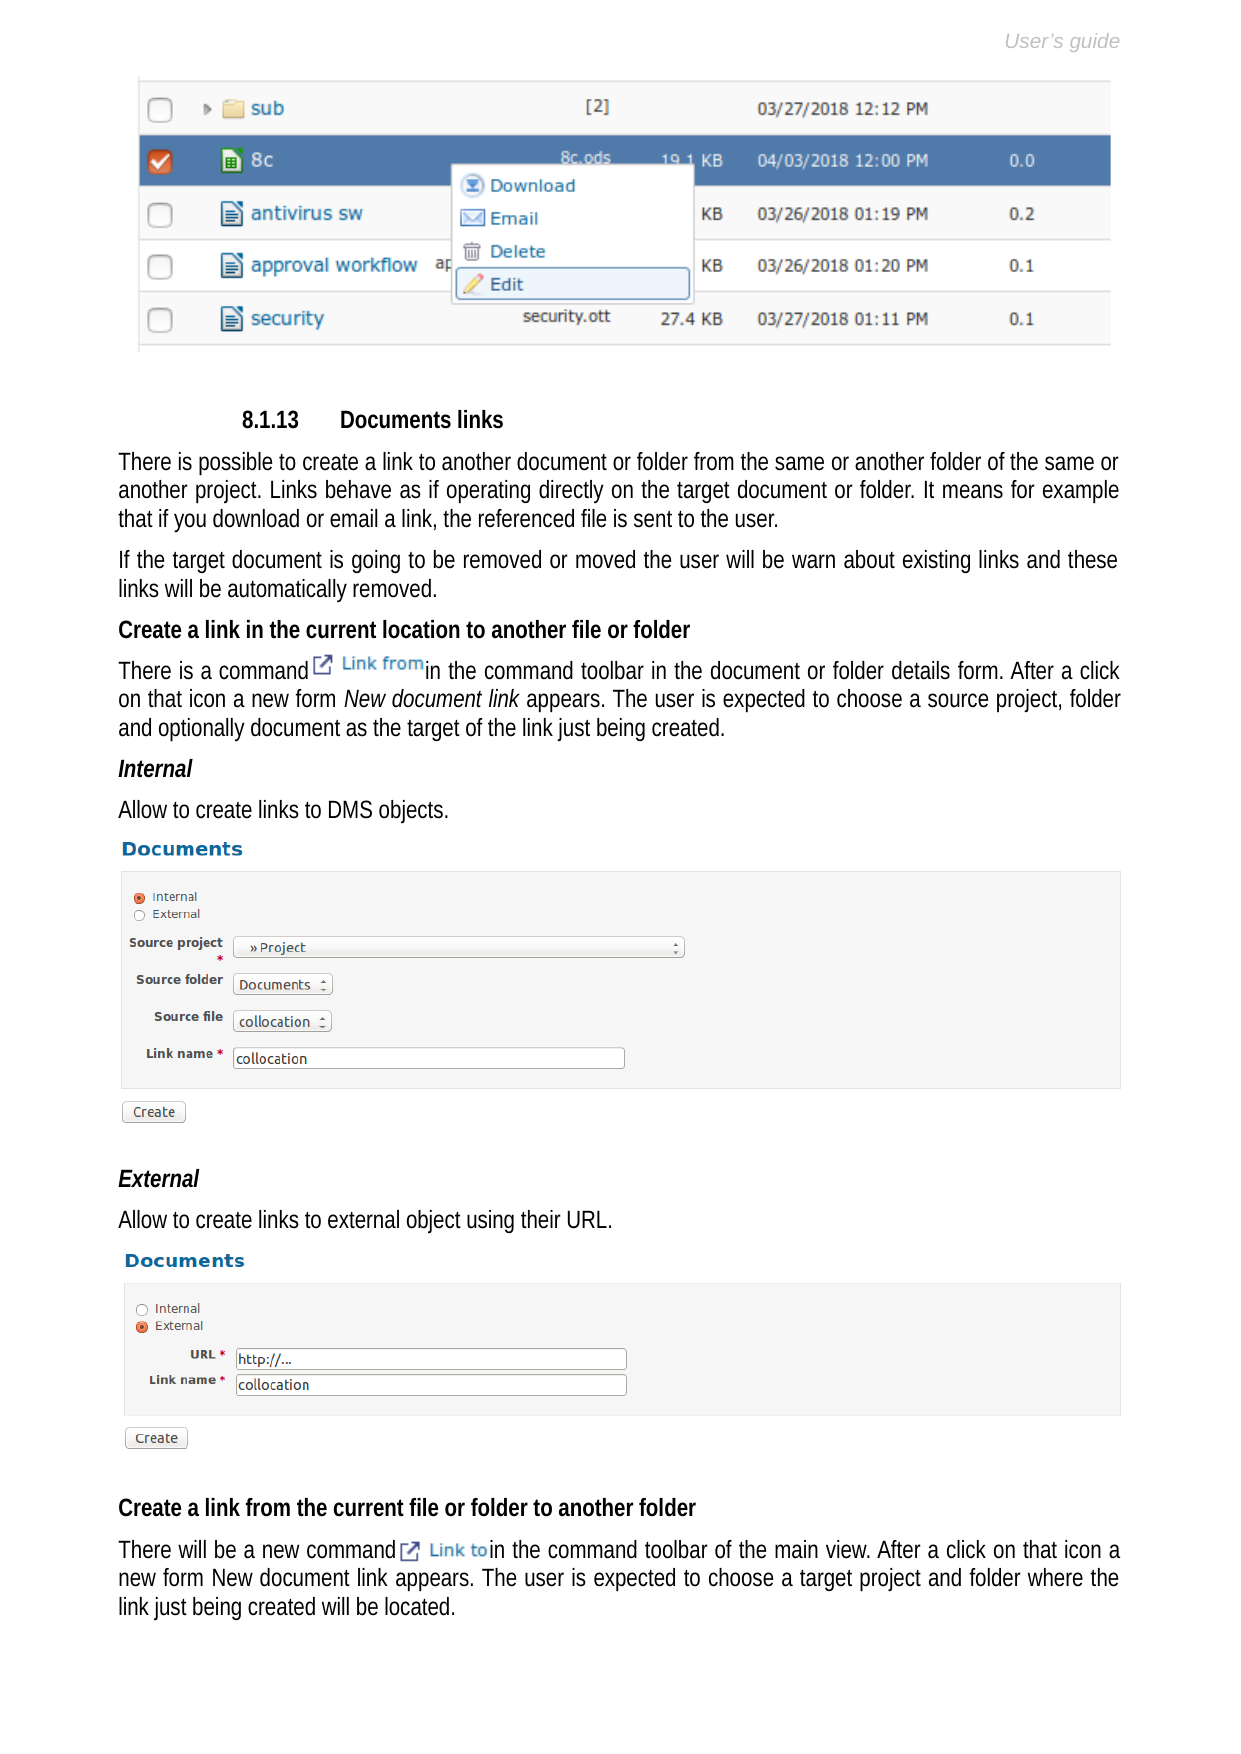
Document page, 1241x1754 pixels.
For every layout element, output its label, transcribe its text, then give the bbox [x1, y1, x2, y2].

picture [129, 76, 1111, 352]
text External [118, 1164, 1122, 1193]
subtitle Documents links [236, 405, 1122, 434]
text There will be a new command in the command toolbar of the main view. After a click on that icon a new form New document link appears. The user is expected to choose a target project and folder where the link just being created will be located. [118, 1534, 1122, 1621]
text Allow to create links to DMS objects. [118, 795, 1122, 824]
text If the target document is going to be removed or moved the user will be warn about existing links and these links will be automatically removed. [118, 545, 1122, 602]
picture [118, 836, 1123, 1124]
text There is a command in the command toolbar in the document or folder details form. After a click on that icon a new form New document link appears. The user is expected to choose a source project, folder and optionally document as the target of the link just being created. [118, 656, 1122, 742]
text There is possible to create a link to another document or folder from the same or another folder of the same or another project. Links behave as if operating directly on the target document or folder. It means for example that if you download or email a link, the referenced file is sent to the user. [118, 446, 1122, 532]
picture [118, 1246, 1123, 1453]
picture [396, 1534, 489, 1563]
picture [309, 648, 425, 678]
text Allow to create links to external object using their URL. [118, 1206, 1122, 1234]
text Create a link from the current file or folder to another folder [118, 1493, 1122, 1522]
text Create a link in the current location to another file or folder [118, 615, 1122, 643]
text Internal [118, 754, 1122, 783]
